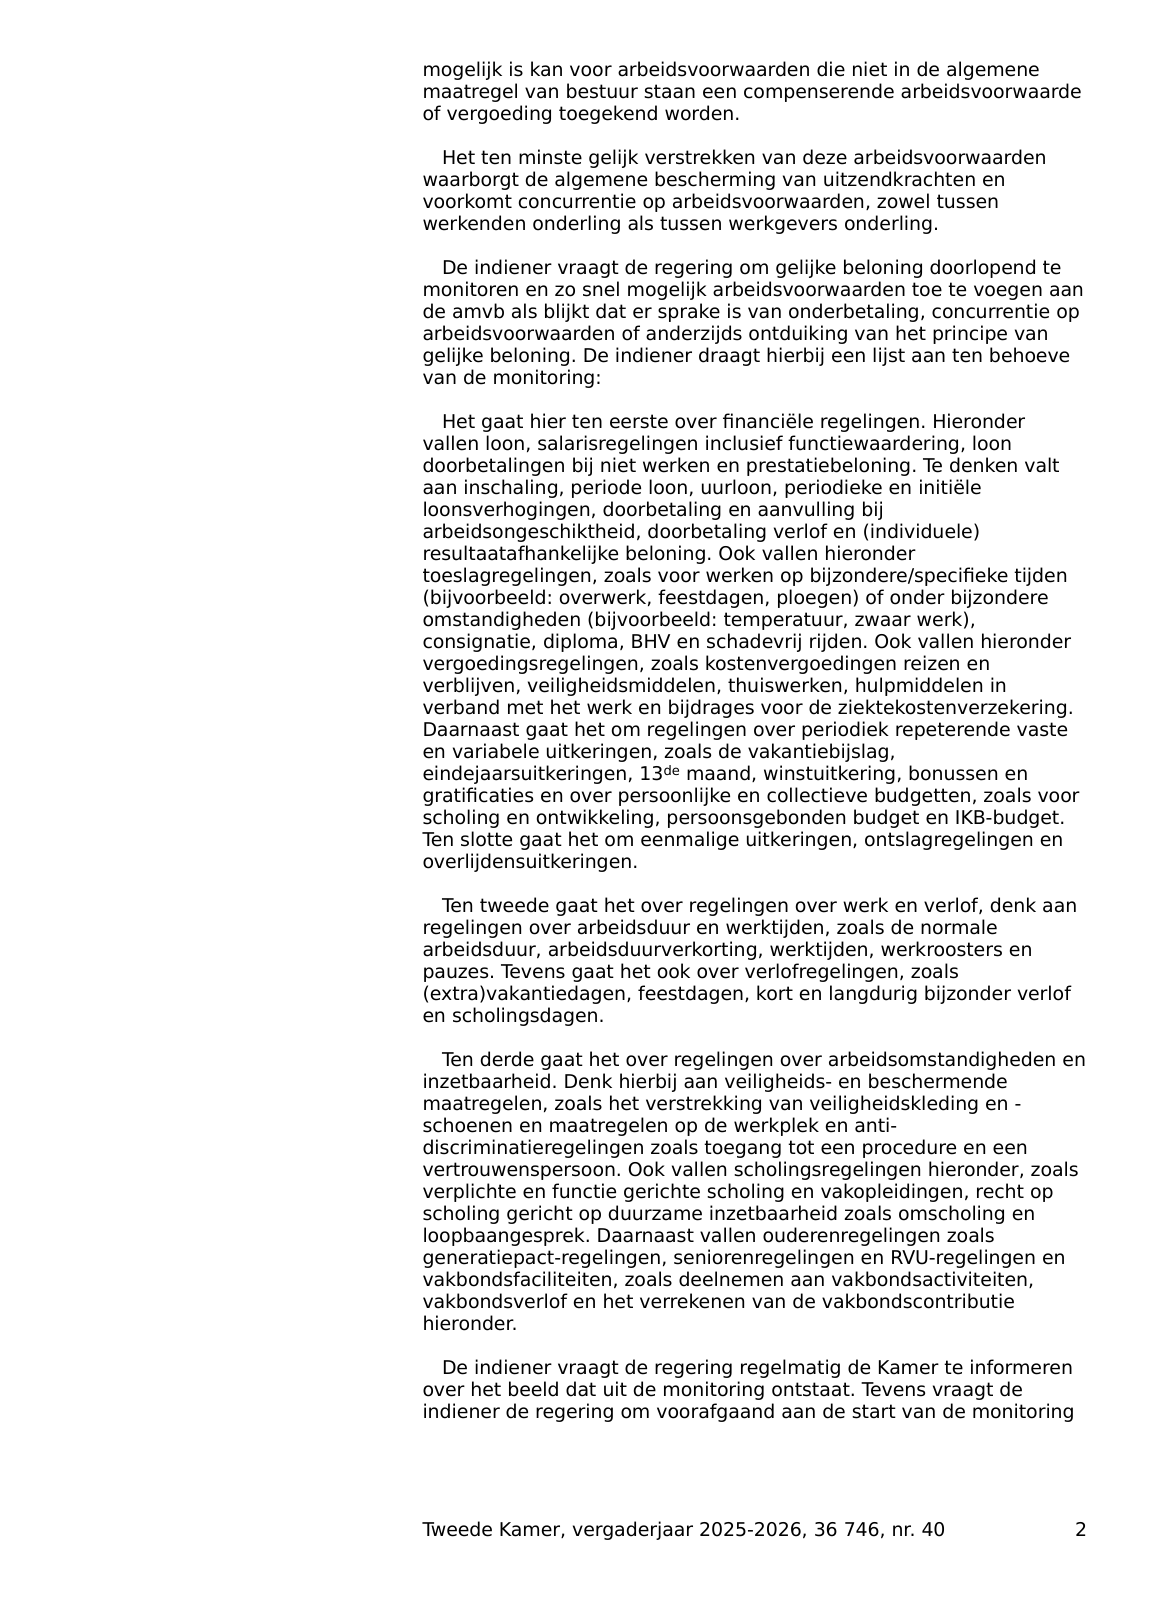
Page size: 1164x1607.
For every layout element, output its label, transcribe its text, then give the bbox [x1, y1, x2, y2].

text De indiener vraagt de regering om gelijke beloning doorlopend te monitoren en zo snel mogelijk arbeidsvoorwaarden toe te voegen aan de amvb als blijkt dat er sprake is van onderbetaling, concurrentie op arbeidsvoorwaarden of anderzijds ontduiking van het principe van gelijke beloning. De indiener draagt hierbij een lijst aan ten behoeve van de monitoring: [422, 257, 1087, 389]
text mogelijk is kan voor arbeidsvoorwaarden die niet in de algemene maatregel van bestuur staan een compenserende arbeidsvoorwaarde of vergoeding toegekend worden. [422, 59, 1087, 125]
text De indiener vraagt de regering regelmatig de Kamer te informeren over het beeld dat uit de monitoring ontstaat. Tevens vraagt de indiener de regering om voorafgaand aan de start van de monitoring [422, 1357, 1087, 1423]
text Ten tweede gaat het over regelingen over werk en verlof, denk aan regelingen over arbeidsduur en werktijden, zoals de normale arbeidsduur, arbeidsduurverkorting, werktijden, werkroosters en pauzes. Tevens gaat het ook over verlofregelingen, zoals (extra)vakantiedagen, feestdagen, kort en langdurig bijzonder verlof en scholingsdagen. [422, 895, 1087, 1027]
text Het ten minste gelijk verstrekken van deze arbeidsvoorwaarden waarborgt de algemene bescherming van uitzendkrachten en voorkomt concurrentie op arbeidsvoorwaarden, zowel tussen werkenden onderling als tussen werkgevers onderling. [422, 147, 1087, 235]
text Ten derde gaat het over regelingen over arbeidsomstandigheden en inzetbaarheid. Denk hierbij aan veiligheids- en beschermende maatregelen, zoals het verstrekking van veiligheidskleding en -schoenen en maatregelen op de werkplek en anti-discriminatieregelingen zoals toegang tot een procedure en een vertrouwenspersoon. Ook vallen scholingsregelingen hieronder, zoals verplichte en functie gerichte scholing en vakopleidingen, recht op scholing gericht op duurzame inzetbaarheid zoals omscholing en loopbaangesprek. Daarnaast vallen ouderenregelingen zoals generatiepact-regelingen, seniorenregelingen en RVU-regelingen en vakbondsfaciliteiten, zoals deelnemen aan vakbondsactiviteiten, vakbondsverlof en het verrekenen van de vakbondscontributie hieronder. [422, 1049, 1087, 1335]
text Het gaat hier ten eerste over financiële regelingen. Hieronder vallen loon, salarisregelingen inclusief functiewaardering, loon doorbetalingen bij niet werken en prestatiebeloning. Te denken valt aan inschaling, periode loon, uurloon, periodieke en initiële loonsverhogingen, doorbetaling en aanvulling bij arbeidsongeschiktheid, doorbetaling verlof en (individuele) resultaatafhankelijke beloning. Ook vallen hieronder toeslagregelingen, zoals voor werken op bijzondere/specifieke tijden (bijvoorbeeld: overwerk, feestdagen, ploegen) of onder bijzondere omstandigheden (bijvoorbeeld: temperatuur, zwaar werk), consignatie, diploma, BHV en schadevrij rijden. Ook vallen hieronder vergoedingsregelingen, zoals kostenvergoedingen reizen en verblijven, veiligheidsmiddelen, thuiswerken, hulpmiddelen in verband met het werk en bijdrages voor de ziektekostenverzekering. Daarnaast gaat het om regelingen over periodiek repeterende vaste en variabele uitkeringen, zoals de vakantiebijslag, eindejaarsuitkeringen, 13de maand, winstuitkering, bonussen en gratificaties en over persoonlijke en collectieve budgetten, zoals voor scholing en ontwikkeling, persoonsgebonden budget en IKB-budget. Ten slotte gaat het om eenmalige uitkeringen, ontslagregelingen en overlijdensuitkeringen. [422, 411, 1087, 873]
